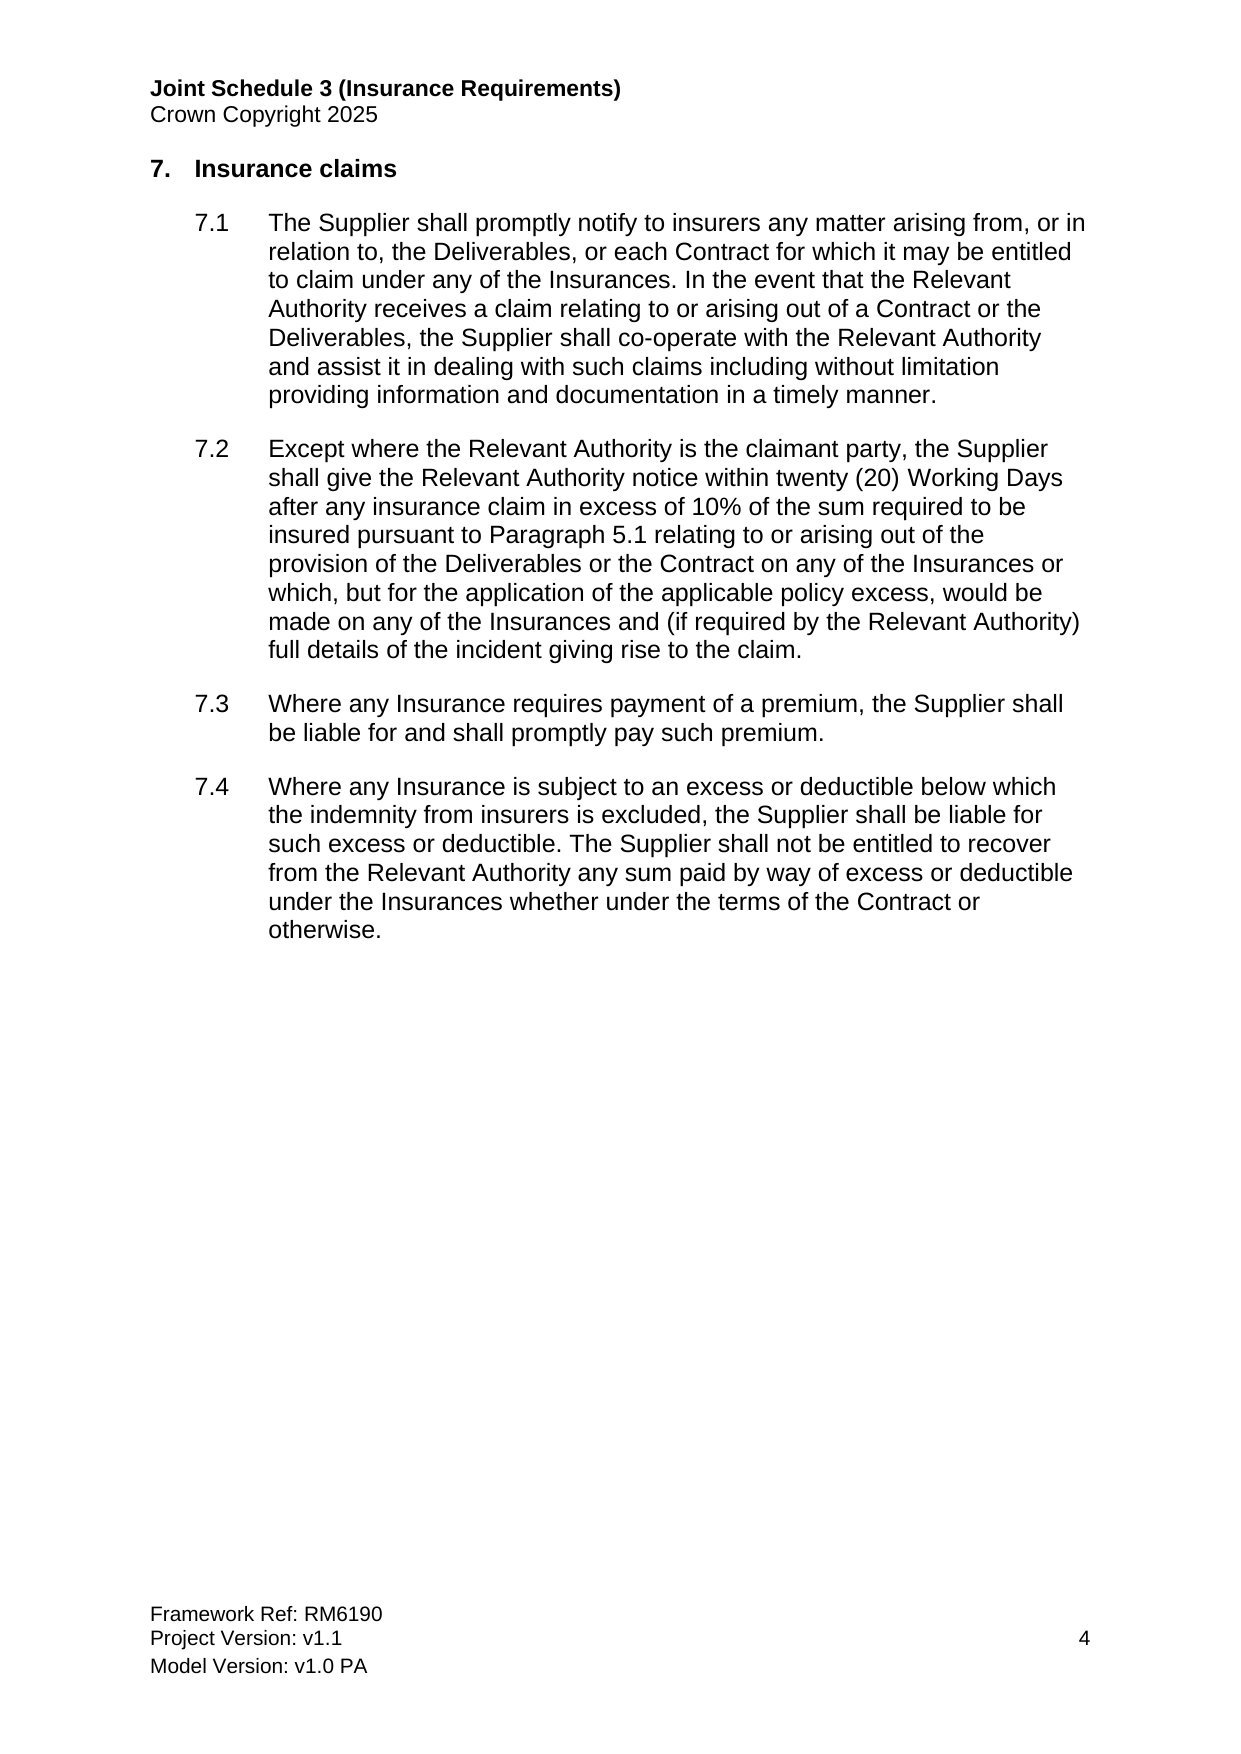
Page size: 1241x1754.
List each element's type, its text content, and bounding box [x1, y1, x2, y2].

list The Supplier shall promptly notify to insurers any matter arising from, or in relation to, the Deliverables, or each Contract for which it may be entitled to claim under any of the Insurances. In the event that the Relevant Authority receives a claim relating to or arising out of a Contract or the Deliverables, the Supplier shall co-operate with the Relevant Authority and assist it in dealing with such claims including without limitation providing information and documentation in a timely manner. [194, 208, 1090, 409]
list Where any Insurance is subject to an excess or deductible below which the indemnity from insurers is excluded, the Supplier shall be liable for such excess or deductible. The Supplier shall not be entitled to recover from the Relevant Authority any sum paid by way of excess or deductible under the Insurances whether under the terms of the Contract or otherwise. [194, 772, 1090, 944]
list Where any Insurance requires payment of a premium, the Supplier shall be liable for and shall promptly pay such premium. [194, 689, 1090, 747]
list Except where the Relevant Authority is the claimant party, the Supplier shall give the Relevant Authority notice within twenty (20) Working Days after any insurance claim in excess of 10% of the sum required to be insured pursuant to Paragraph 5.1 relating to or arising out of the provision of the Deliverables or the Contract on any of the Insurances or which, but for the application of the applicable policy excess, would be made on any of the Insurances and (if required by the Relevant Authority) full details of the incident giving rise to the claim. [194, 434, 1090, 664]
list Insurance claims [150, 154, 1090, 183]
